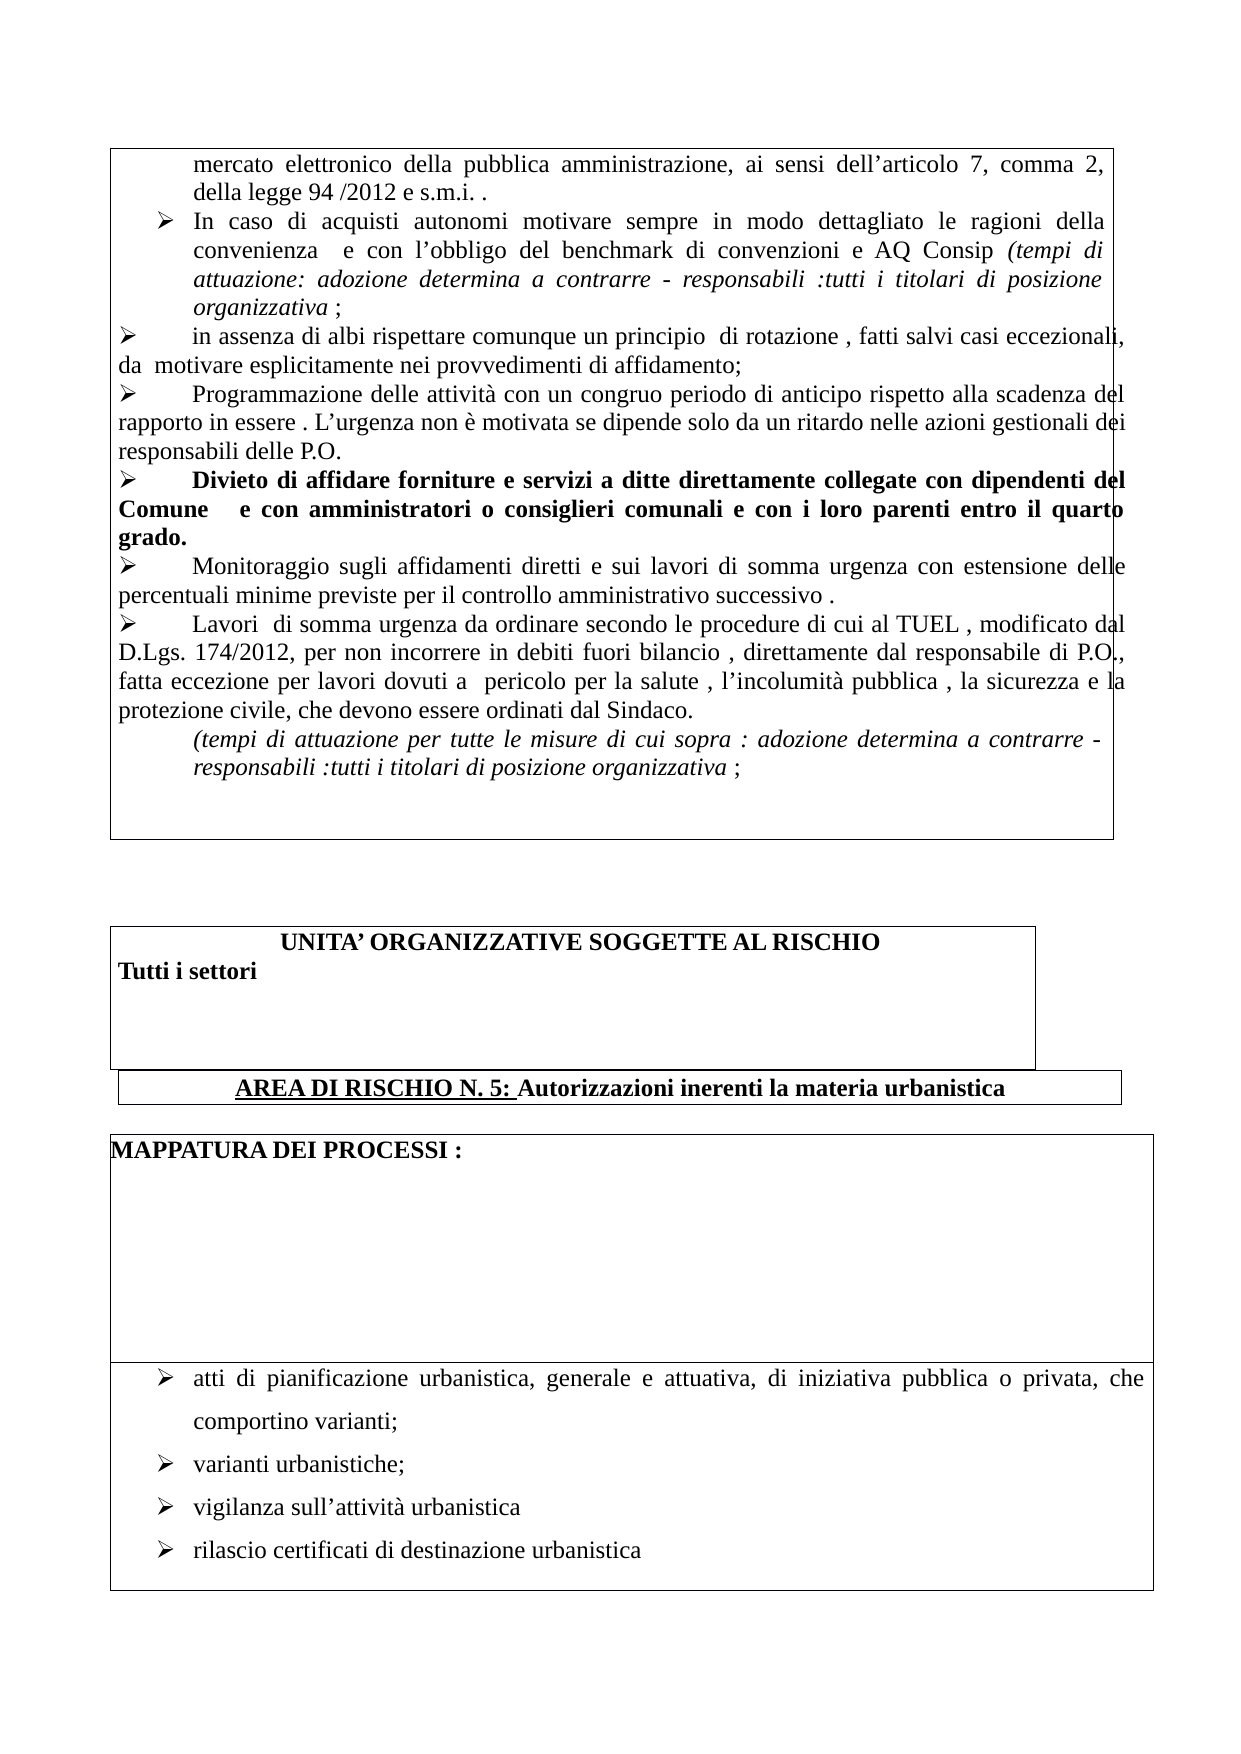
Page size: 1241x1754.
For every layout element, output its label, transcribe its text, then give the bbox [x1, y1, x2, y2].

table_header MAPPATURA DEI PROCESSI : [111, 1135, 1153, 1362]
table_header 3° TRATTAMENTO : MISURE PER NEUTRALIZZARE O RIDURRE IL RISCHIO. ridurre l’area degli affidamenti diretti ai soli casi ammessi dalla legge o dal regolamento comunale,da modificare all’interno del regolamento dei lavori, servizi e forniture in economia, avendo cura di esplicitare, in maniera chiara ed esauriente, laddove si decida di ricorrere ad un affidamento in deroga ai principi della concorrenza, la sussistenza dei presupposti che giustificano il ricorso al regime derogatorio; assicurare, per l’acquisto di beni e servizi, il ricorso alle convenzioni CONSIP e/o al mercato elettronico della pubblica amministrazione, ai sensi dell’articolo 7, comma 2, della legge 94 /2012 e s.m.i. . In caso di acquisti autonomi motivare sempre in modo dettagliato le ragioni della convenienza e con l’obbligo del benchmark di convenzioni e AQ Consip (tempi di attuazione: adozione determina a contrarre - responsabili :tutti i titolari di posizione organizzativa ; in assenza di albi rispettare comunque un principio di rotazione , fatti salvi casi eccezionali, da motivare esplicitamente nei provvedimenti di affidamento; Programmazione delle attività con un congruo periodo di anticipo rispetto alla scadenza del rapporto in essere . L’urgenza non è motivata se dipende solo da un ritardo nelle azioni gestionali dei responsabili delle P.O. Divieto di affidare forniture e servizi a ditte direttamente collegate con dipendenti del Comune e con amministratori o consiglieri comunali e con i loro parenti entro il quarto grado. Monitoraggio sugli affidamenti diretti e sui lavori di somma urgenza con estensione delle percentuali minime previste per il controllo amministrativo successivo . Lavori di somma urgenza da ordinare secondo le procedure di cui al TUEL , modificato dal D.Lgs. 174/2012, per non incorrere in debiti fuori bilancio , direttamente dal responsabile di P.O., fatta eccezione per lavori dovuti a pericolo per la salute , l’incolumità pubblica , la sicurezza e la protezione civile, che devono essere ordinati dal Sindaco. (tempi di attuazione per tutte le misure di cui sopra : adozione determina a contrarre - responsabili :tutti i titolari di posizione organizzativa ; [111, 149, 1113, 839]
table_cell atti di pianificazione urbanistica, generale e attuativa, di iniziativa pubblica o privata, che comportino varianti; varianti urbanistiche; vigilanza sull’attività urbanistica rilascio certificati di destinazione urbanistica [111, 1363, 1153, 1590]
table_header UNITA’ ORGANIZZATIVE SOGGETTE AL RISCHIO Tutti i settori [111, 927, 1035, 1069]
text AREA DI RISCHIO N. 5: Autorizzazioni inerenti la materia urbanistica [119, 1071, 1121, 1104]
